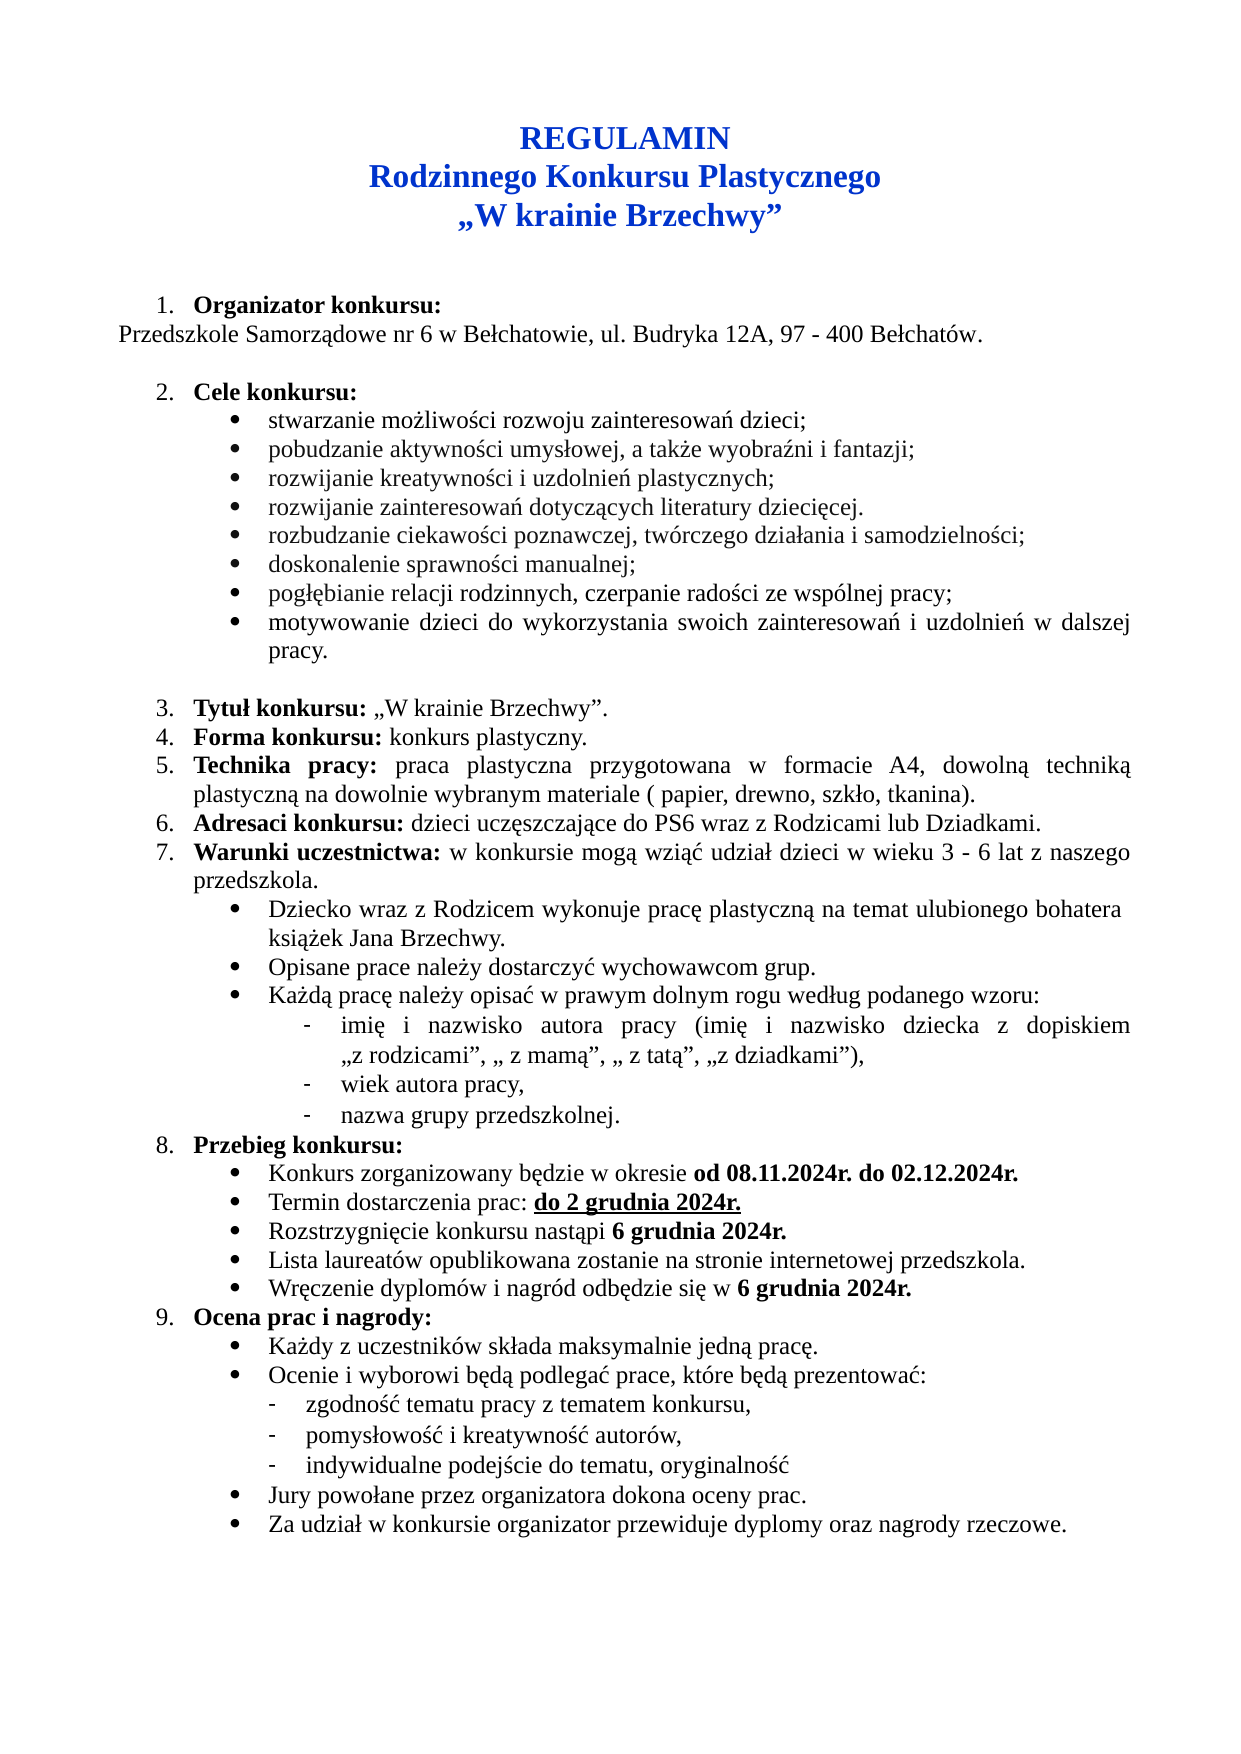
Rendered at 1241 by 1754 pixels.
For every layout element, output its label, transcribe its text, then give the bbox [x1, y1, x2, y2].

list Organizator konkursu: [156, 291, 1132, 319]
list rozwijanie kreatywności i uzdolnień plastycznych; [231, 463, 1132, 492]
list Ocenie i wyborowi będą podlegać prace, które będą prezentować: [231, 1360, 1132, 1388]
list Każdą pracę należy opisać w prawym dolnym rogu według podanego wzoru: [231, 981, 1132, 1009]
list rozwijanie zainteresowań dotyczących literatury dziecięcej. [231, 492, 1132, 521]
list Lista laureatów opublikowana zostanie na stronie internetowej przedszkola. [231, 1245, 1132, 1273]
list Ocena prac i nagrody: [156, 1302, 1132, 1331]
list Przebieg konkursu: [156, 1130, 1132, 1158]
text REGULAMIN [118, 118, 1132, 156]
list Dziecko wraz z Rodzicem wykonuje pracę plastyczną na temat ulubionego bohatera książek Jana Brzechwy. [231, 894, 1122, 952]
list pogłębianie relacji rodzinnych, czerpanie radości ze wspólnej pracy; [231, 578, 1132, 607]
list Cele konkursu: [156, 377, 1132, 406]
list Rozstrzygnięcie konkursu nastąpi 6 grudnia 2024r. [231, 1216, 1132, 1245]
list doskonalenie sprawności manualnej; [231, 549, 1132, 578]
list pobudzanie aktywności umysłowej, a także wyobraźni i fantazji; [231, 434, 1132, 463]
list Termin dostarczenia prac: do 2 grudnia 2024r. [231, 1187, 1132, 1216]
text Rodzinnego Konkursu Plastycznego [118, 156, 1132, 195]
list zgodność tematu pracy z tematem konkursu, [268, 1388, 1132, 1419]
list Za udział w konkursie organizator przewiduje dyplomy oraz nagrody rzeczowe. [231, 1509, 1132, 1537]
list Technika pracy: praca plastyczna przygotowana w formacie A4, dowolną techniką plastyczną na dowolnie wybranym materiale ( papier, drewno, szkło, tkanina). [156, 751, 1132, 808]
list Wręczenie dyplomów i nagród odbędzie się w 6 grudnia 2024r. [231, 1273, 1132, 1302]
text Przedszkole Samorządowe nr 6 w Bełchatowie, ul. Budryka 12A, 97 - 400 Bełchatów. [118, 319, 1132, 348]
list pomysłowość i kreatywność autorów, [268, 1419, 1132, 1449]
list Jury powołane przez organizatora dokona oceny prac. [231, 1480, 1132, 1509]
list imię i nazwisko autora pracy (imię i nazwisko dziecka z dopiskiem „z rodzicami”, „ z mamą”, „ z tatą”, „z dziadkami”), [303, 1009, 1132, 1069]
list Adresaci konkursu: dzieci uczęszczające do PS6 wraz z Rodzicami lub Dziadkami. [156, 808, 1132, 837]
list Warunki uczestnictwa: w konkursie mogą wziąć udział dzieci w wieku 3 - 6 lat z naszego przedszkola. [156, 837, 1132, 894]
list Konkurs zorganizowany będzie w okresie od 08.11.2024r. do 02.12.2024r. [231, 1158, 1132, 1187]
list Tytuł konkursu: „W krainie Brzechwy”. [156, 693, 1132, 722]
list motywowanie dzieci do wykorzystania swoich zainteresowań i uzdolnień w dalszej pracy. [231, 607, 1132, 664]
list Opisane prace należy dostarczyć wychowawcom grup. [231, 952, 1122, 981]
list Każdy z uczestników składa maksymalnie jedną pracę. [231, 1331, 1132, 1360]
list Forma konkursu: konkurs plastyczny. [156, 722, 1132, 751]
list rozbudzanie ciekawości poznawczej, twórczego działania i samodzielności; [231, 521, 1132, 549]
list nazwa grupy przedszkolnej. [303, 1099, 1132, 1130]
text „W krainie Brzechwy” [118, 195, 1122, 233]
list wiek autora pracy, [303, 1069, 1132, 1099]
list stwarzanie możliwości rozwoju zainteresowań dzieci; [231, 406, 1132, 434]
list indywidualne podejście do tematu, oryginalność [268, 1449, 1132, 1480]
